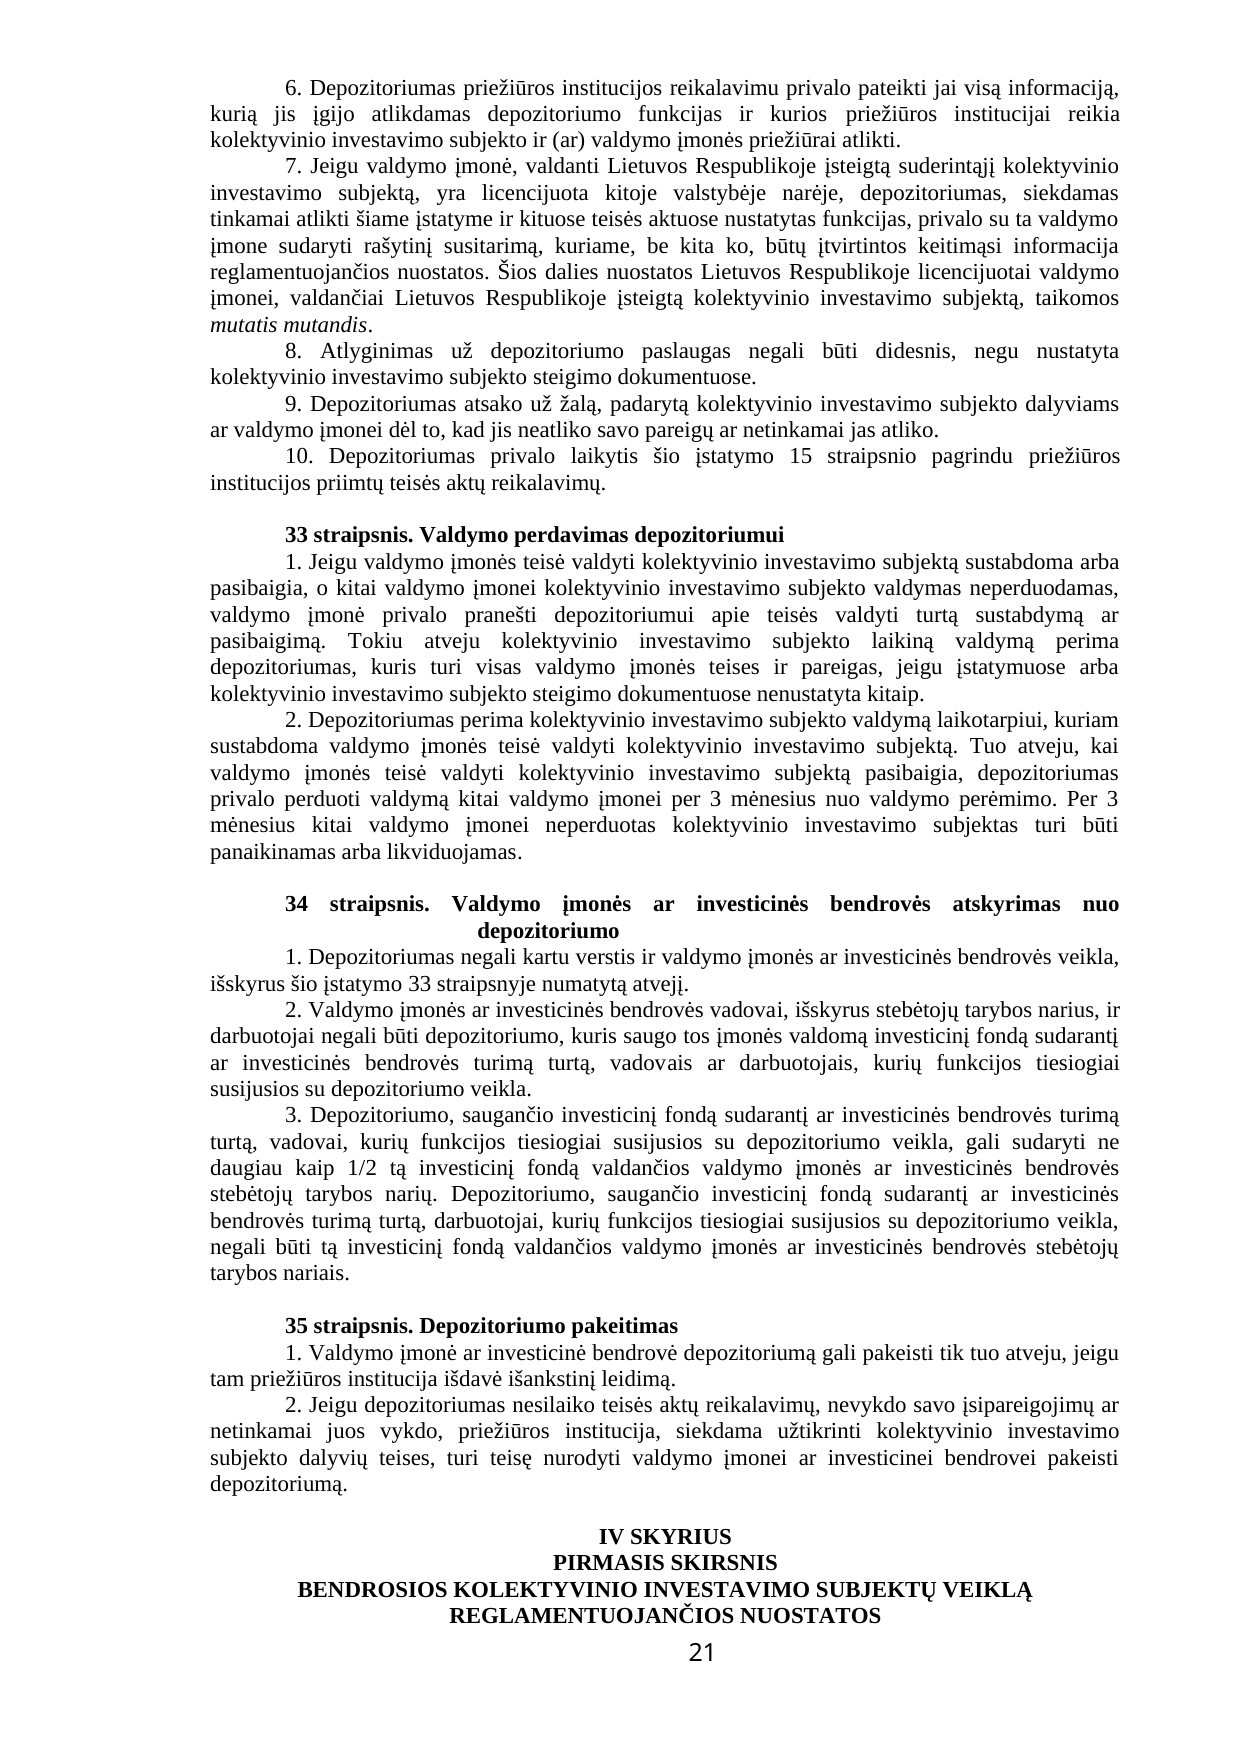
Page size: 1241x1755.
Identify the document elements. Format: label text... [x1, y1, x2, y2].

text 6. Depozitoriumas priežiūros institucijos reikalavimu privalo pateikti jai visą informaciją, kurią jis įgijo atlikdamas depozitoriumo funkcijas ir kurios priežiūros institucijai reikia kolektyvinio investavimo subjekto ir (ar) valdymo įmonės priežiūrai atlikti. [210, 73, 1120, 153]
text PIRMASIS SKIRSNIS [210, 1549, 1120, 1576]
text 9. Depozitoriumas atsako už žalą, padarytą kolektyvinio investavimo subjekto dalyviams ar valdymo įmonei dėl to, kad jis neatliko savo pareigų ar netinkamai jas atliko. [210, 390, 1120, 442]
text 1. Jeigu valdymo įmonės teisė valdyti kolektyvinio investavimo subjektą sustabdoma arba pasibaigia, o kitai valdymo įmonei kolektyvinio investavimo subjekto valdymas neperduodamas, valdymo įmonė privalo pranešti depozitoriumui apie teisės valdyti turtą sustabdymą ar pasibaigimą. Tokiu atveju kolektyvinio investavimo subjekto laikiną valdymą perima depozitoriumas, kuris turi visas valdymo įmonės teises ir pareigas, jeigu įstatymuose arba kolektyvinio investavimo subjekto steigimo dokumentuose nenustatyta kitaip. [210, 548, 1120, 706]
text BENDROSIOS KOLEKTYVINIO INVESTAVIMO SUBJEKTŲ VEIKLĄ REGLAMENTUOJANČIOS NUOSTATOS [210, 1576, 1120, 1628]
text 33 straipsnis. Valdymo perdavimas depozitoriumui [210, 522, 1120, 548]
text 34 straipsnis. Valdymo įmonės ar investicinės bendrovės atskyrimas nuo depozitoriumo [285, 891, 1120, 943]
text 1. Depozitoriumas negali kartu verstis ir valdymo įmonės ar investicinės bendrovės veikla, išskyrus šio įstatymo 33 straipsnyje numatytą atvejį. [210, 943, 1120, 996]
text IV SKYRIUS [210, 1523, 1120, 1549]
text 8. Atlyginimas už depozitoriumo paslaugas negali būti didesnis, negu nustatyta kolektyvinio investavimo subjekto steigimo dokumentuose. [210, 337, 1120, 390]
text 7. Jeigu valdymo įmonė, valdanti Lietuvos Respublikoje įsteigtą suderintąjį kolektyvinio investavimo subjektą, yra licencijuota kitoje valstybėje narėje, depozitoriumas, siekdamas tinkamai atlikti šiame įstatyme ir kituose teisės aktuose nustatytas funkcijas, privalo su ta valdymo įmone sudaryti rašytinį susitarimą, kuriame, be kita ko, būtų įtvirtintos keitimąsi informacija reglamentuojančios nuostatos. Šios dalies nuostatos Lietuvos Respublikoje licencijuotai valdymo įmonei, valdančiai Lietuvos Respublikoje įsteigtą kolektyvinio investavimo subjektą, taikomos mutatis mutandis. [210, 153, 1120, 337]
text 2. Valdymo įmonės ar investicinės bendrovės vadovai, išskyrus stebėtojų tarybos narius, ir darbuotojai negali būti depozitoriumo, kuris saugo tos įmonės valdomą investicinį fondą sudarantį ar investicinės bendrovės turimą turtą, vadovais ar darbuotojais, kurių funkcijos tiesiogiai susijusios su depozitoriumo veikla. [210, 996, 1120, 1101]
text 10. Depozitoriumas privalo laikytis šio įstatymo 15 straipsnio pagrindu priežiūros institucijos priimtų teisės aktų reikalavimų. [210, 442, 1120, 495]
text 2. Depozitoriumas perima kolektyvinio investavimo subjekto valdymą laikotarpiui, kuriam sustabdoma valdymo įmonės teisė valdyti kolektyvinio investavimo subjektą. Tuo atveju, kai valdymo įmonės teisė valdyti kolektyvinio investavimo subjektą pasibaigia, depozitoriumas privalo perduoti valdymą kitai valdymo įmonei per 3 mėnesius nuo valdymo perėmimo. Per 3 mėnesius kitai valdymo įmonei neperduotas kolektyvinio investavimo subjektas turi būti panaikinamas arba likviduojamas. [210, 706, 1120, 864]
text 2. Jeigu depozitoriumas nesilaiko teisės aktų reikalavimų, nevykdo savo įsipareigojimų ar netinkamai juos vykdo, priežiūros institucija, siekdama užtikrinti kolektyvinio investavimo subjekto dalyvių teises, turi teisę nurodyti valdymo įmonei ar investicinei bendrovei pakeisti depozitoriumą. [210, 1391, 1120, 1497]
text 1. Valdymo įmonė ar investicinė bendrovė depozitoriumą gali pakeisti tik tuo atveju, jeigu tam priežiūros institucija išdavė išankstinį leidimą. [210, 1338, 1120, 1391]
text 3. Depozitoriumo, saugančio investicinį fondą sudarantį ar investicinės bendrovės turimą turtą, vadovai, kurių funkcijos tiesiogiai susijusios su depozitoriumo veikla, gali sudaryti ne daugiau kaip 1/2 tą investicinį fondą valdančios valdymo įmonės ar investicinės bendrovės stebėtojų tarybos narių. Depozitoriumo, saugančio investicinį fondą sudarantį ar investicinės bendrovės turimą turtą, darbuotojai, kurių funkcijos tiesiogiai susijusios su depozitoriumo veikla, negali būti tą investicinį fondą valdančios valdymo įmonės ar investicinės bendrovės stebėtojų tarybos nariais. [210, 1101, 1120, 1286]
text 35 straipsnis. Depozitoriumo pakeitimas [210, 1312, 1120, 1338]
